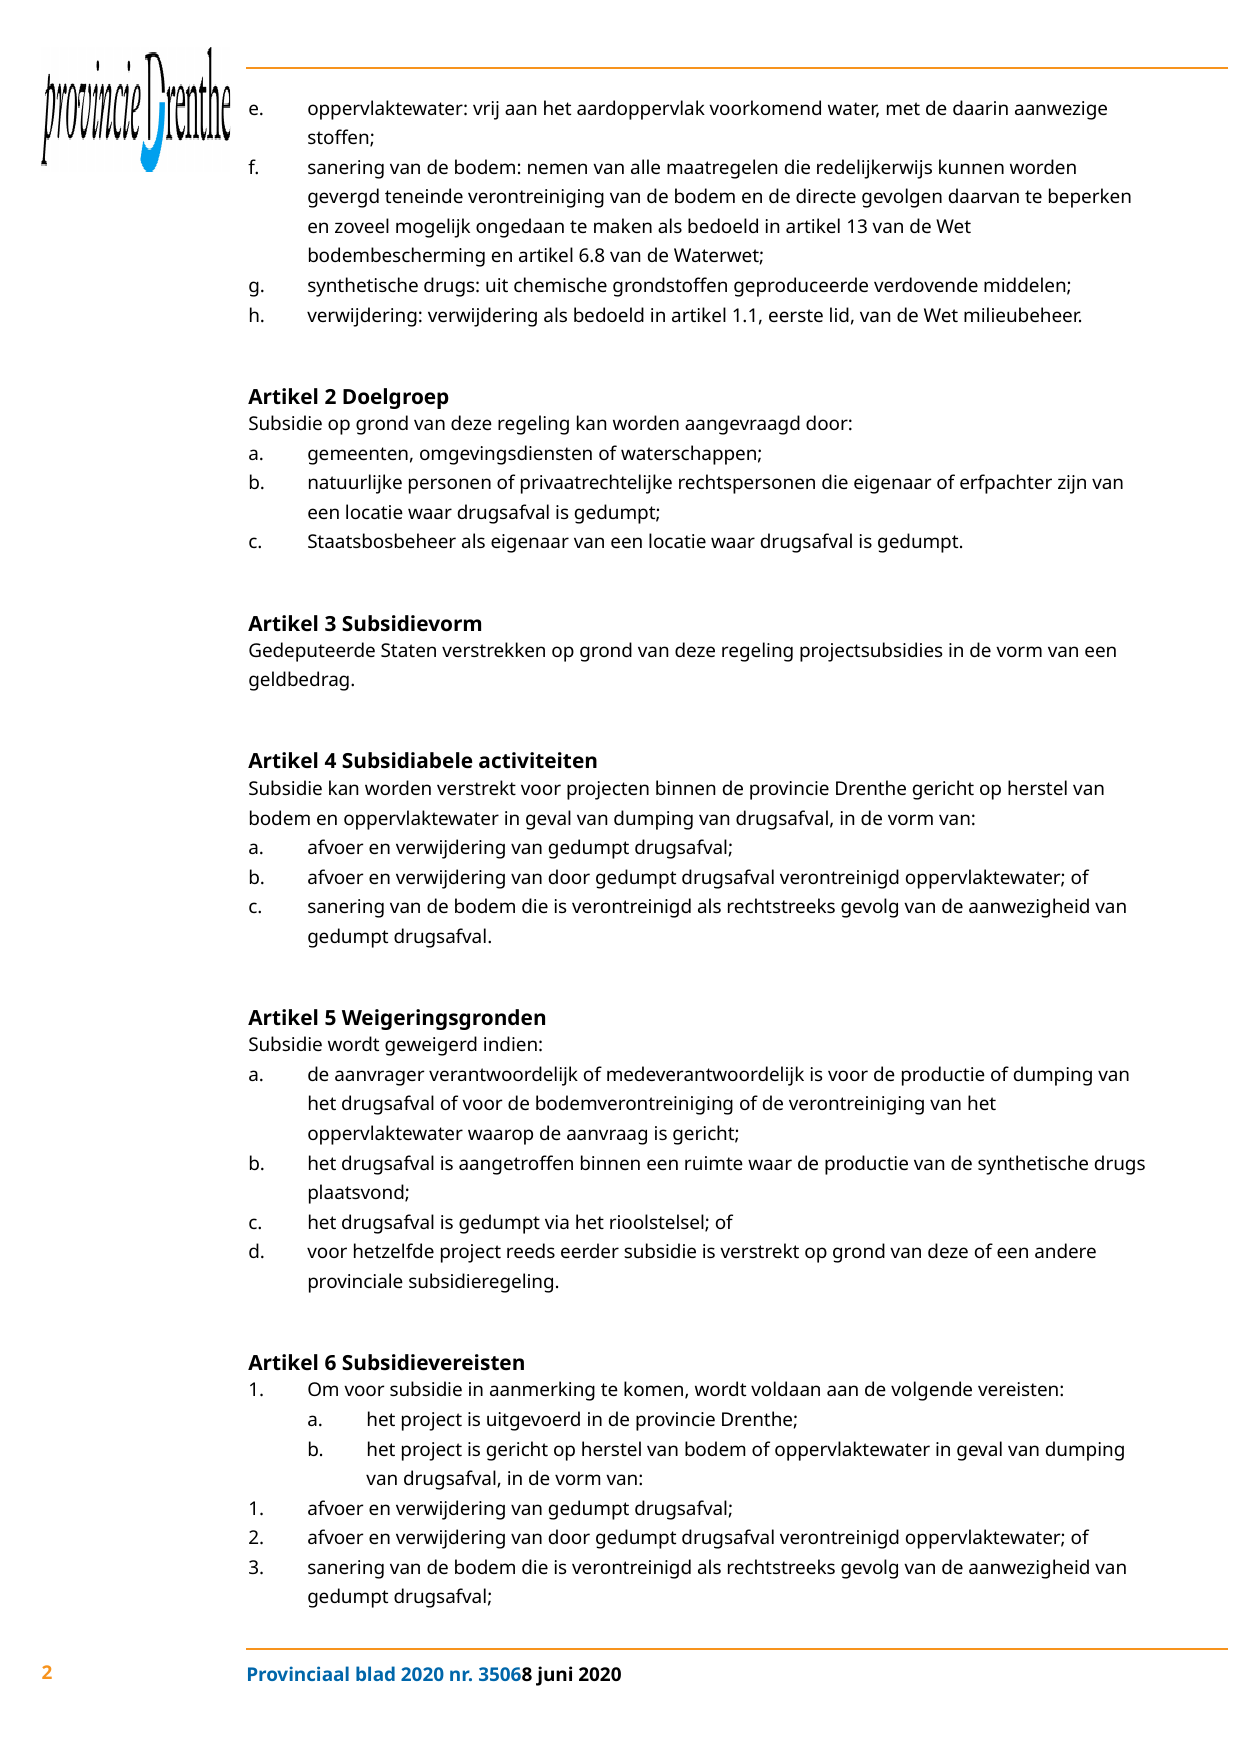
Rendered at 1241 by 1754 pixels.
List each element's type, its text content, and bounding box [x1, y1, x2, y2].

text Subsidie kan worden verstrekt voor projecten binnen de provincie Drenthe gericht op herstel van bodem en oppervlaktewater in geval van dumping van drugsafval, in de vorm van: [248, 775, 1152, 830]
text Subsidie op grond van deze regeling kan worden aangevraagd door: [248, 410, 1152, 436]
list voor hetzelfde project reeds eerder subsidie is verstrekt op grond van deze of een andere provinciale subsidieregeling. [248, 1238, 1152, 1294]
list oppervlaktewater: vrij aan het aardoppervlak voorkomend water, met de daarin aanwezige stoffen; [248, 95, 1152, 150]
list verwijdering: verwijdering als bedoeld in artikel 1.1, eerste lid, van de Wet milieubeheer. [248, 302, 1152, 328]
list afvoer en verwijdering van door gedumpt drugsafval verontreinigd oppervlaktewater; of [248, 864, 1152, 889]
list afvoer en verwijdering van door gedumpt drugsafval verontreinigd oppervlaktewater; of [248, 1524, 1152, 1550]
list sanering van de bodem die is verontreinigd als rechtstreeks gevolg van de aanwezigheid van gedumpt drugsafval. [248, 893, 1152, 949]
text Artikel 4 Subsidiabele activiteiten [248, 747, 1152, 775]
list synthetische drugs: uit chemische grondstoffen geproduceerde verdovende middelen; [248, 272, 1152, 298]
list afvoer en verwijdering van gedumpt drugsafval; [248, 1495, 1152, 1521]
list Staatsbosbeheer als eigenaar van een locatie waar drugsafval is gedumpt. [248, 529, 1152, 554]
list het drugsafval is aangetroffen binnen een ruimte waar de productie van de synthetische drugs plaatsvond; [248, 1150, 1152, 1205]
list Om voor subsidie in aanmerking te komen, wordt voldaan aan de volgende vereisten: [248, 1377, 1152, 1402]
list natuurlijke personen of privaatrechtelijke rechtspersonen die eigenaar of erfpachter zijn van een locatie waar drugsafval is gedumpt; [248, 469, 1152, 525]
text Artikel 6 Subsidievereisten [248, 1348, 1152, 1377]
list sanering van de bodem die is verontreinigd als rechtstreeks gevolg van de aanwezigheid van gedumpt drugsafval; [248, 1554, 1152, 1609]
text Subsidie wordt geweigerd indien: [248, 1031, 1152, 1057]
list afvoer en verwijdering van gedumpt drugsafval; [248, 834, 1152, 860]
text Artikel 5 Weigeringsgronden [248, 1003, 1152, 1031]
text Artikel 2 Doelgroep [248, 382, 1152, 410]
list het drugsafval is gedumpt via het rioolstelsel; of [248, 1209, 1152, 1235]
list sanering van de bodem: nemen van alle maatregelen die redelijkerwijs kunnen worden gevergd teneinde verontreiniging van de bodem en de directe gevolgen daarvan te beperken en zoveel mogelijk ongedaan te maken als bedoeld in artikel 13 van de Wet bodembescherming en artikel 6.8 van de Waterwet; [248, 154, 1152, 268]
text Gedeputeerde Staten verstrekken op grond van deze regeling projectsubsidies in de vorm van een geldbedrag. [248, 637, 1152, 692]
picture [41, 47, 231, 172]
list het project is gericht op herstel van bodem of oppervlaktewater in geval van dumping van drugsafval, in de vorm van: [307, 1436, 1152, 1491]
list gemeenten, omgevingsdiensten of waterschappen; [248, 440, 1152, 466]
text Artikel 3 Subsidievorm [248, 609, 1152, 637]
list het project is uitgevoerd in de provincie Drenthe; [307, 1406, 1152, 1432]
list de aanvrager verantwoordelijk of medeverantwoordelijk is voor de productie of dumping van het drugsafval of voor de bodemverontreiniging of de verontreiniging van het oppervlaktewater waarop de aanvraag is gericht; [248, 1061, 1152, 1146]
